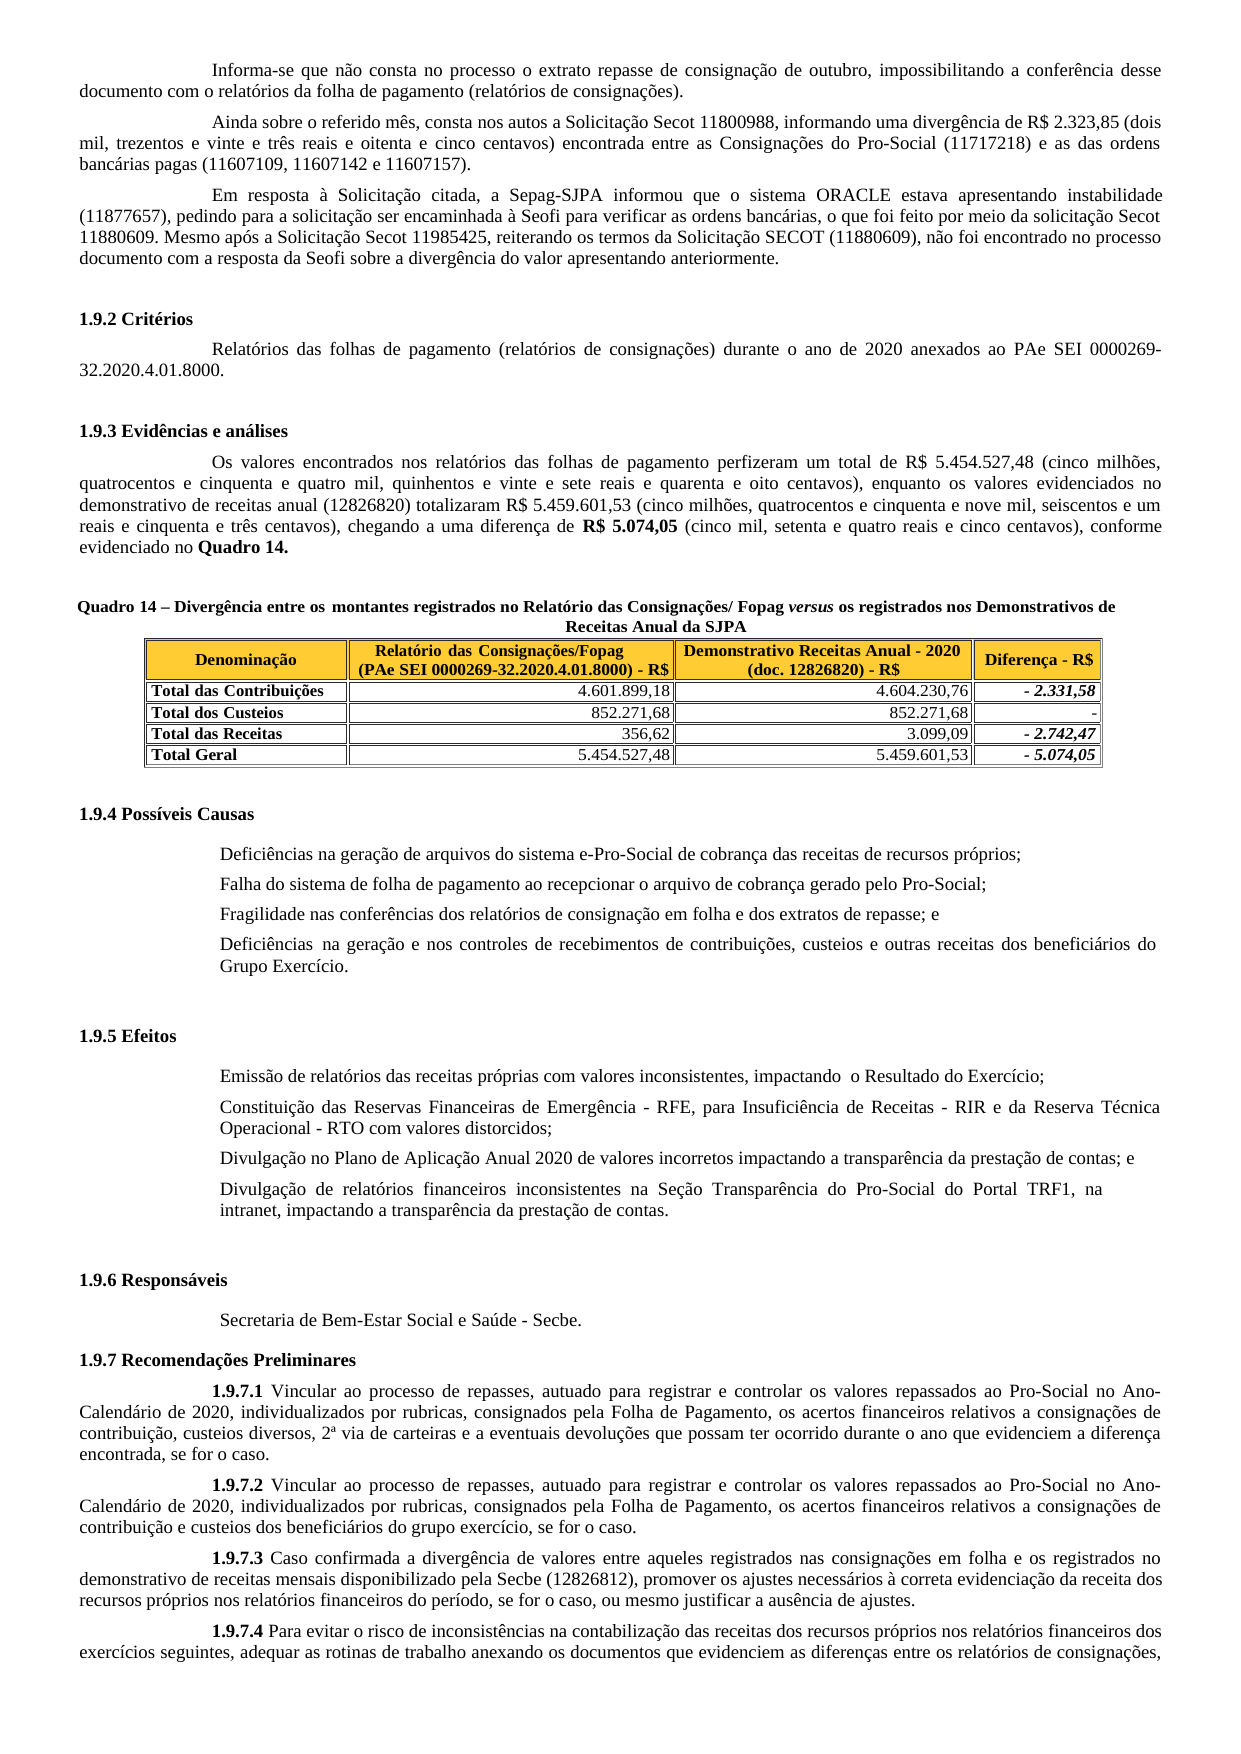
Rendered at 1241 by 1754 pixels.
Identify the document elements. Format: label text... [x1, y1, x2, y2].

table_cell 852.271,68 [676, 704, 971, 722]
table_cell 356,62 [350, 725, 673, 743]
text Emissão de relatórios das receitas próprias com valores inconsistentes, impactando o Resultado do Exercício; [219, 1065, 1184, 1086]
table_cell - 2.742,47 [975, 725, 1100, 743]
text Deficiências na geração e nos controles de recebimentos de contribuições, custeios e outras receitas dos beneficiários do Grupo Exercício. [219, 933, 1184, 976]
table_cell - 5.074,05 [975, 746, 1100, 764]
subtitle Responsáveis [79, 1269, 1184, 1291]
subtitle Possíveis Causas [79, 803, 1184, 824]
table_cell 852.271,68 [350, 704, 673, 722]
table_header Diferença - R$ [975, 641, 1100, 679]
subtitle Evidências e análises [79, 420, 1184, 442]
text Divulgação de relatórios financeiros inconsistentes na Seção Transparência do Pro-Social do Portal TRF1, na intranet, impactando a transparência da prestação de contas. [219, 1178, 1163, 1221]
text Os valores encontrados nos relatórios das folhas de pagamento perfizeram um total de R$ 5.454.527,48 (cinco milhões, quatrocentos e cinquenta e quatro mil, quinhentos e vinte e sete reais e quarenta e oito centavos), enquanto os valores evidenciados no demonstrativo de receitas anual (12826820) totalizaram R$ 5.459.601,53 (cinco milhões, quatrocentos e cinquenta e nove mil, seiscentos e um reais e cinquenta e três centavos), chegando a uma diferença de R$ 5.074,05 (cinco mil, setenta e quatro reais e cinco centavos), conforme evidenciado no Quadro 14. [79, 451, 1163, 557]
text Quadro 14 – Divergência entre os montantes registrados no Relatório das Consignações/ Fopag versus os registrados nos Demonstrativos de Receitas Anual da SJPA [77, 597, 1166, 636]
table_cell 4.601.899,18 [350, 683, 673, 701]
table_cell Total Geral [147, 746, 346, 764]
text Informa-se que não consta no processo o extrato repasse de consignação de outubro, impossibilitando a conferência desse documento com o relatórios da folha de pagamento (relatórios de consignações). [79, 59, 1162, 102]
table_cell Total dos Custeios [147, 704, 346, 722]
table_cell Total das Receitas [147, 725, 346, 743]
list Caso confirmada a divergência de valores entre aqueles registrados nas consignações em folha e os registrados no demonstrativo de receitas mensais disponibilizado pela Secbe (12826812), promover os ajustes necessários à correta evidenciação da receita dos recursos próprios nos relatórios financeiros do período, se for o caso, ou mesmo justificar a ausência de ajustes. [79, 1547, 1163, 1611]
table_header Relatório das Consignações/Fopag (PAe SEI 0000269-32.2020.4.01.8000) - R$ [350, 641, 673, 679]
table_cell Total das Contribuições [147, 683, 346, 701]
table_header Demonstrativo Receitas Anual - 2020 (doc. 12826820) - R$ [676, 641, 971, 679]
subtitle Critérios [79, 308, 1184, 329]
table_cell 4.604.230,76 [676, 683, 971, 701]
text Secretaria de Bem-Estar Social e Saúde - Secbe. [219, 1309, 1184, 1331]
text 32.2020.4.01.8000. [79, 360, 1184, 381]
table_cell - [975, 704, 1100, 722]
table_cell 3.099,09 [676, 725, 971, 743]
subtitle Efeitos [79, 1025, 1184, 1047]
table_cell - 2.331,58 [975, 683, 1100, 701]
table_cell 5.459.601,53 [676, 746, 971, 764]
table_cell 5.454.527,48 [350, 746, 673, 764]
list Vincular ao processo de repasses, autuado para registrar e controlar os valores repassados ao Pro-Social no Ano- Calendário de 2020, individualizados por rubricas, consignados pela Folha de Pagamento, os acertos financeiros relativos a consignações de contribuição e custeios dos beneficiários do grupo exercício, se for o caso. [79, 1474, 1163, 1538]
text Deficiências na geração de arquivos do sistema e-Pro-Social de cobrança das receitas de recursos próprios; Falha do sistema de folha de pagamento ao recepcionar o arquivo de cobrança gerado pelo Pro-Social; Fragilidade nas conferências dos relatórios de consignação em folha e dos extratos de repasse; e [219, 843, 1021, 924]
table_header Denominação [147, 641, 346, 679]
text Divulgação no Plano de Aplicação Anual 2020 de valores incorretos impactando a transparência da prestação de contas; e [219, 1147, 1184, 1169]
list Vincular ao processo de repasses, autuado para registrar e controlar os valores repassados ao Pro-Social no Ano- Calendário de 2020, individualizados por rubricas, consignados pela Folha de Pagamento, os acertos financeiros relativos a consignações de contribuição, custeios diversos, 2ª via de carteiras e a eventuais devoluções que possam ter ocorrido durante o ano que evidenciem a diferença encontrada, se for o caso. [79, 1380, 1163, 1465]
text Ainda sobre o referido mês, consta nos autos a Solicitação Secot 11800988, informando uma divergência de R$ 2.323,85 (dois mil, trezentos e vinte e três reais e oitenta e cinco centavos) encontrada entre as Consignações do Pro-Social (11717218) e as das ordens bancárias pagas (11607109, 11607142 e 11607157). [79, 111, 1163, 175]
text Constituição das Reservas Financeiras de Emergência - RFE, para Insuficiência de Receitas - RIR e da Reserva Técnica Operacional - RTO com valores distorcidos; [219, 1096, 1184, 1138]
text Relatórios das folhas de pagamento (relatórios de consignações) durante o ano de 2020 anexados ao PAe SEI 0000269- [212, 338, 1184, 360]
list Para evitar o risco de inconsistências na contabilização das receitas dos recursos próprios nos relatórios financeiros dos exercícios seguintes, adequar as rotinas de trabalho anexando os documentos que evidenciem as diferenças entre os relatórios de consignações, [79, 1620, 1163, 1663]
subtitle Recomendações Preliminares [79, 1349, 1184, 1371]
text Em resposta à Solicitação citada, a Sepag-SJPA informou que o sistema ORACLE estava apresentando instabilidade (11877657), pedindo para a solicitação ser encaminhada à Seofi para verificar as ordens bancárias, o que foi feito por meio da solicitação Secot 11880609. Mesmo após a Solicitação Secot 11985425, reiterando os termos da Solicitação SECOT (11880609), não foi encontrado no processo documento com a resposta da Seofi sobre a divergência do valor apresentando anteriormente. [79, 184, 1163, 269]
